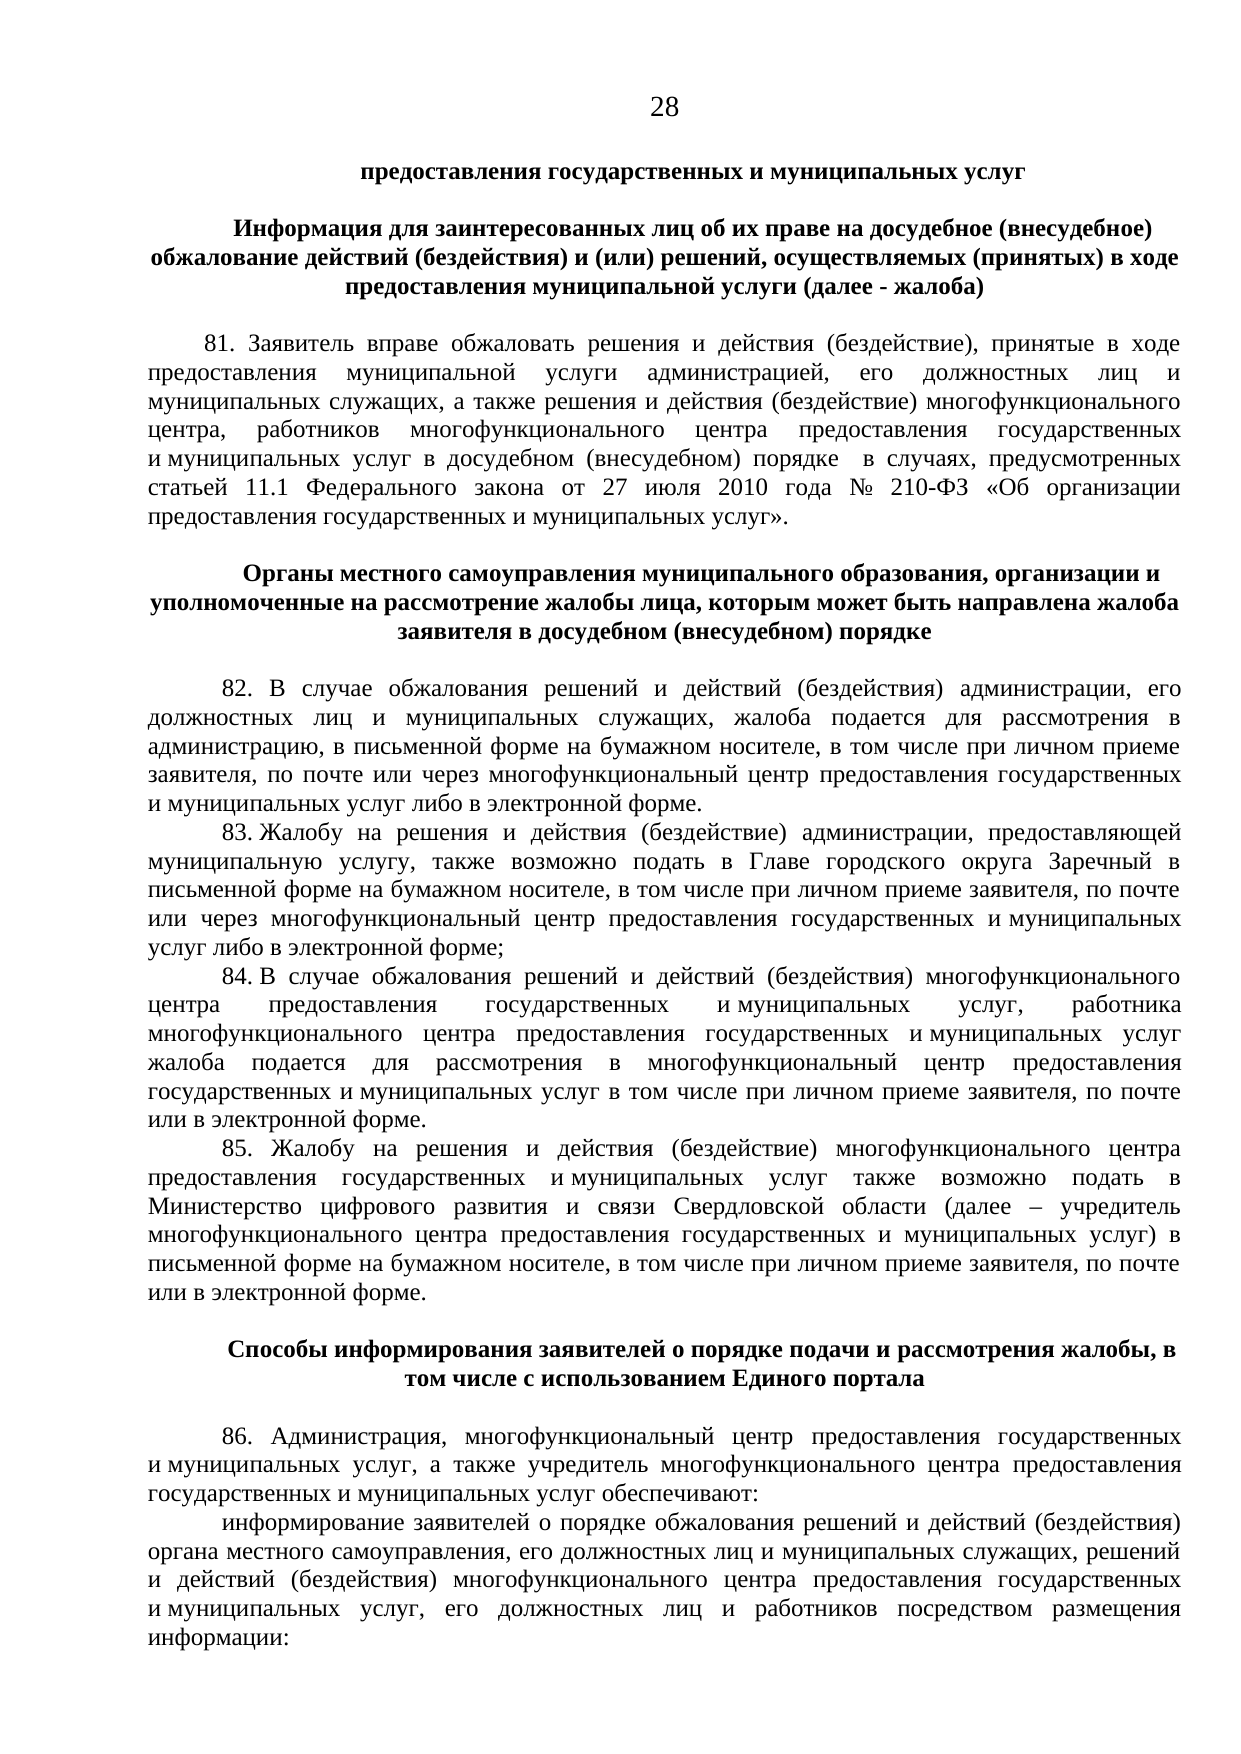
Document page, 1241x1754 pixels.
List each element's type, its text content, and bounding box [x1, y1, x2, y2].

text Способы информирования заявителей о порядке подачи и рассмотрения жалобы, в том числе с использованием Единого портала [148, 1334, 1182, 1392]
text 86. Администрация, многофункциональный центр предоставления государственных и муниципальных услуг, а также учредитель многофункционального центра предоставления государственных и муниципальных услуг обеспечивают: [148, 1421, 1182, 1507]
text 84. В случае обжалования решений и действий (бездействия) многофункционального центра предоставления государственных и муниципальных услуг, работника многофункционального центра предоставления государственных и муниципальных услуг жалоба подается для рассмотрения в многофункциональный центр предоставления государственных и муниципальных услуг в том числе при личном приеме заявителя, по почте или в электронной форме. [148, 961, 1182, 1133]
text предоставления государственных и муниципальных услуг [148, 156, 1182, 184]
text Информация для заинтересованных лиц об их праве на досудебное (внесудебное) обжалование действий (бездействия) и (или) решений, осуществляемых (принятых) в ходе предоставления муниципальной услуги (далее - жалоба) [148, 213, 1182, 299]
text 85. Жалобу на решения и действия (бездействие) многофункционального центра предоставления государственных и муниципальных услуг также возможно подать в Министерство цифрового развития и связи Свердловской области (далее – учредитель многофункционального центра предоставления государственных и муниципальных услуг) в письменной форме на бумажном носителе, в том числе при личном приеме заявителя, по почте или в электронной форме. [148, 1133, 1182, 1306]
text 82. В случае обжалования решений и действий (бездействия) администрации, его должностных лиц и муниципальных служащих, жалоба подается для рассмотрения в администрацию, в письменной форме на бумажном носителе, в том числе при личном приеме заявителя, по почте или через многофункциональный центр предоставления государственных и муниципальных услуг либо в электронной форме. [148, 673, 1182, 817]
text Органы местного самоуправления муниципального образования, организации и уполномоченные на рассмотрение жалобы лица, которым может быть направлена жалоба заявителя в досудебном (внесудебном) порядке [148, 558, 1182, 644]
text 81. Заявитель вправе обжаловать решения и действия (бездействие), принятые в ходе предоставления муниципальной услуги администрацией, его должностных лиц и муниципальных служащих, а также решения и действия (бездействие) многофункционального центра, работников многофункционального центра предоставления государственных и муниципальных услуг в досудебном (внесудебном) порядке в случаях, предусмотренных статьей 11.1 Федерального закона от 27 июля 2010 года № 210-ФЗ «Об организации предоставления государственных и муниципальных услуг». [148, 328, 1182, 529]
text информирование заявителей о порядке обжалования решений и действий (бездействия) органа местного самоуправления, его должностных лиц и муниципальных служащих, решений и действий (бездействия) многофункционального центра предоставления государственных и муниципальных услуг, его должностных лиц и работников посредством размещения информации: [148, 1507, 1182, 1651]
text 83. Жалобу на решения и действия (бездействие) администрации, предоставляющей муниципальную услугу, также возможно подать в Главе городского округа Заречный в письменной форме на бумажном носителе, в том числе при личном приеме заявителя, по почте или через многофункциональный центр предоставления государственных и муниципальных услуг либо в электронной форме; [148, 817, 1182, 961]
